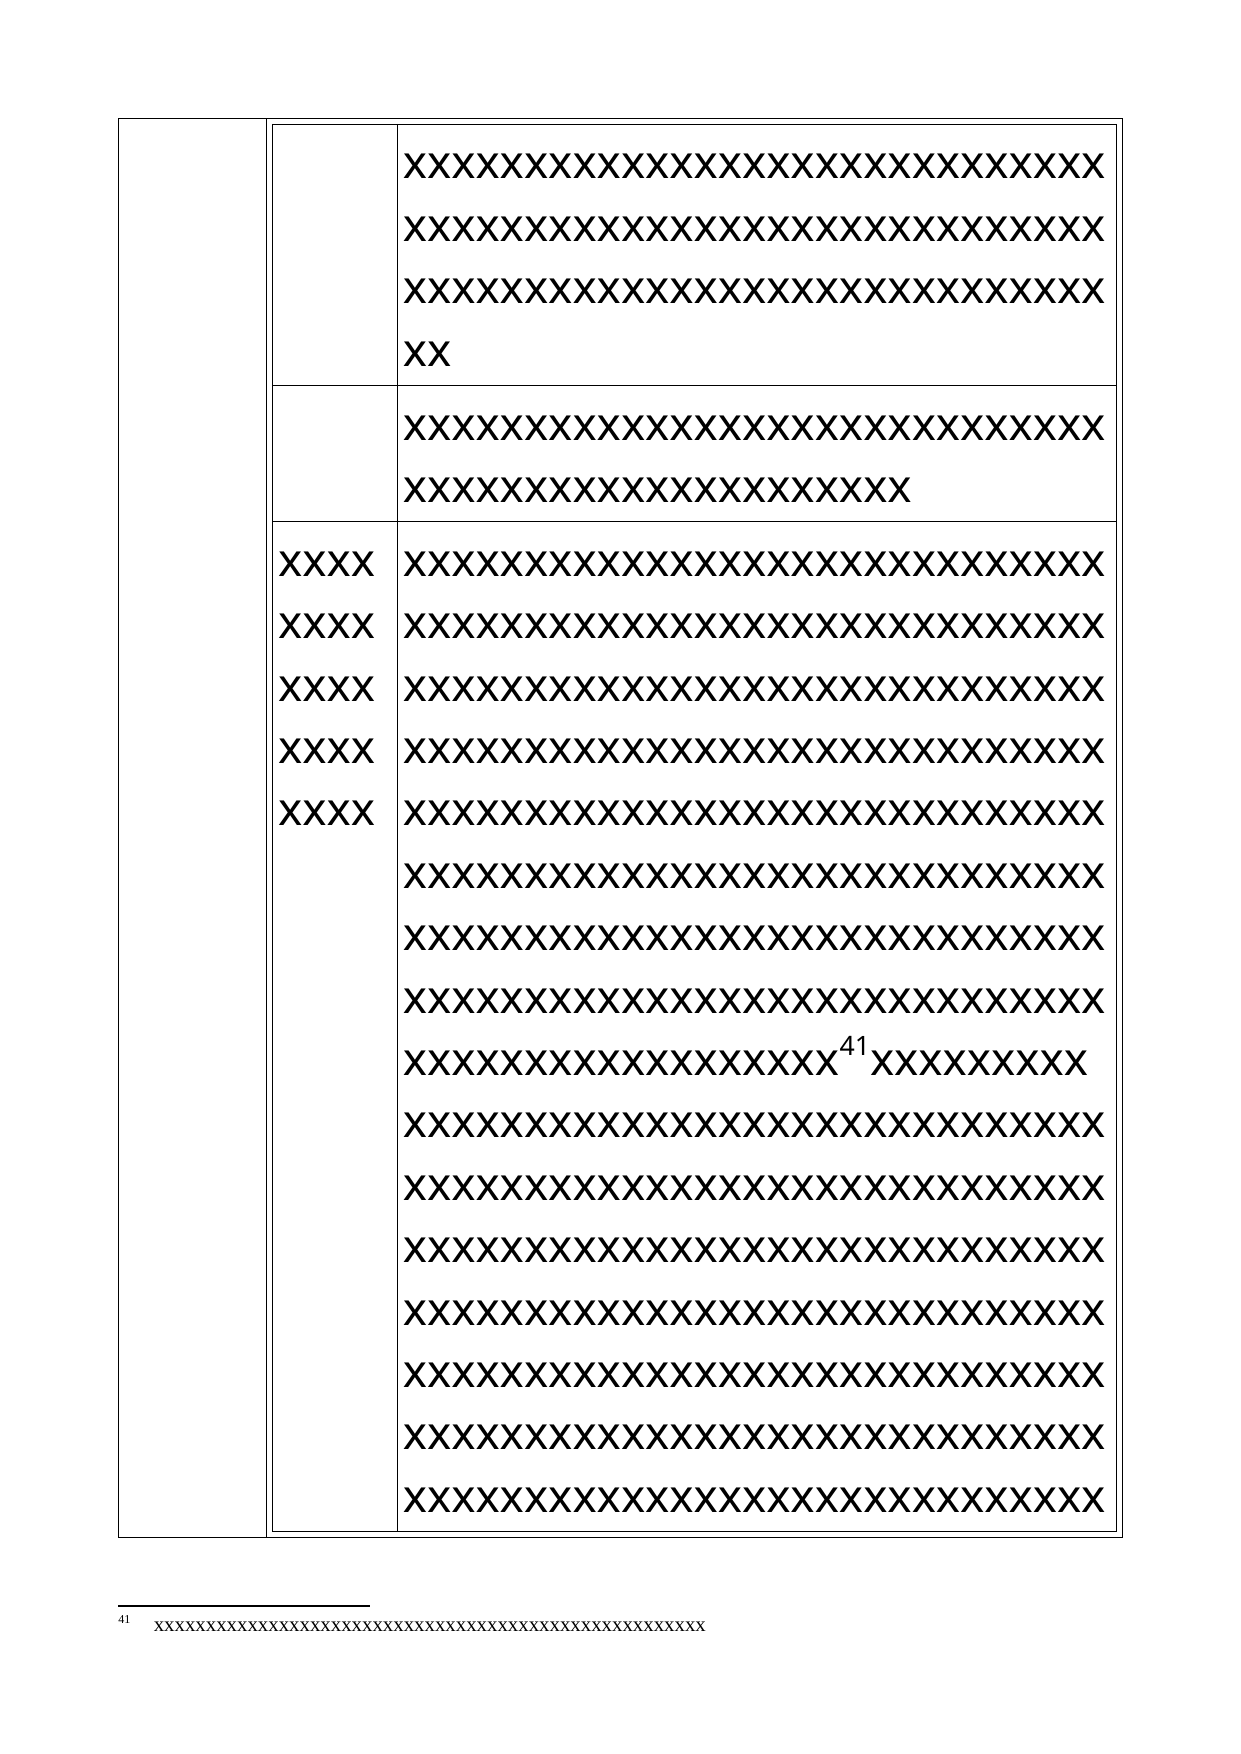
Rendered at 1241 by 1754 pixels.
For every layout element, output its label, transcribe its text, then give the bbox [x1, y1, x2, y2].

table_cell xxxxxxxxxxxxxxxxxxxxxxxxxxxxxxxxxxxxxxxxxxxxxxxxxx [398, 386, 1116, 521]
table_cell xxxxxxxxxxxxxxxxxxxx [273, 522, 397, 1531]
table_cell xxxxxxxxxxxxxxxxxxxxxxxxxxxxxxxxxxxxxxxxxxxxxxxxxxxxxxxxxxxxxxxxxxxxxxxxxxxxxxxxxxxxxxxxx [398, 125, 1116, 385]
table_cell xxxxxxxxxxxxxxxxxxxxxxxxxxxxxxxxxxxxxxxxxxxxxxxxxxxxxxxxxxxxxxxxxxxxxxxxxxxxxxxxxxxxxxxxxxxxxxxxxxxxxxxxxxxxxxxxxxxxxxxxxxxxxxxxxxxxxxxxxxxxxxxxxxxxxxxxxxxxxxxxxxxxxxxxxxxxxxxxxxxxxxxxxxxxxxxxxxxxxxxxxxxxxxxxxxxxxxxxxxxxxxxxxxxxxxxxxxxxxxxxxxxxxxxxxxxxxxxxxxxxxxxxxxxxxxxxxxxxxxxxxxxxxxxxxxxxxxxxxxxxxxxxxxxxxxxxxxxxxxxxxxxxxxxxxxxxxxxxxxxxxxxxxxxxxxxxxxxxxxxxxxxxxxxxxxxxxxxxxxxxxxxxxxxxxxxxxxxxxxxxxxxxxxxxxxxxxxxxxxxxxxxxxxxxxxxxxxxxxxxxxxxxxxxxxxxxxxxxxxxxxxxxxxxxx xxxxxxxxxxxxxxxxxxxxxxxxxxxxxxxxxxxxxxxxxxxxxxxxxxxxxxxxxxxxxxxxxxxxxxxxxxxxxxxxxxxxxxxxxxxxxxxxxxxxxxxxxxxxxxxxxxxxxxxxxxxxxxxxxxxxxxxxxxxxxxxxxxxxxxxxxxxxxxxxxxxxxxxxxxxxxxxxxxxxxxxx xxxxxxxxxxxxxxxxxxxxxxxxxxxxxxxxxxxxxxxxxxxxxxxxxxxxxxxxxxxxxxxxxxxxxxxxxxxxxxxxxxxxxxxxxxxxxxxxxxxxxxxxxxxxxxxxxxxxxxxxxxxxxxxxxxxxxxxxxxxxxxxxxxxxx xxxxxxxxxxxxxxxxxxxxxxxxxxxxxxxxxxxxxxxxxxxxxxxxxxxxxxxxxxxxxxxxxxxxxxxxxxxxxxxxxxxxxxxxxxxxxxxxxxxxxxxxxxxxxxx xxxxxxxxxxxxxxxxxxxxxxxxxxxxxxxxxxxxxxxxxxxxxxxxxxxxxxxxxxxxxxxxxxxx [267, 119, 1122, 1537]
table_cell [273, 386, 397, 521]
table_cell [273, 125, 397, 385]
table_cell [119, 119, 266, 1537]
table_cell xxxxxxxxxxxxxxxxxxxxxxxxxxxxxxxxxxxxxxxxxxxxxxxxxxxxxxxxxxxxxxxxxxxxxxxxxxxxxxxxxxxxxxxxxxxxxxxxxxxxxxxxxxxxxxxxxxxxxxxxxxxxxxxxxxxxxxxxxxxxxxxxxxxxxxxxxxxxxxxxxxxxxxxxxxxxxxxxxxxxxxxxxxxxxxxxxxxxxxxxxxxxxxxxxxxxxxxxxxxxxxxxxxxxxxxxxxxxxxxxxxxxxxxxxxxxxxxxxxxxxxxxxxxxxxxxxxxxxxxxxxxxxxxxxxxxxxxxxxxxxxxxxxxxxxxxxxxxxxxxxxxxxxxxxxxxxxxxxxxxxxxxxxxxxxxxxxxxxxxxxxxxxxxxxxxxxxxxxxxxxxxxxxxxxxxxxxxxxxxxxxxxxxxxxxxxxxxxxxxxxxxxxxxxxxxxxxxxxxxxxxxxxxxxxxxxxxxxxxxxxxxxxxxxxx xxxxxxxxxxxxxxxxxxxxxxxxxxxxxxxxxxxxxxxxxxxxxxxxxxxxxxxxxxxxxxxxxxxxxxxxxxxxxxxxxxxxxxxxxxxxxxxxxxxxxxxxxxxxxxxxxxxxxxxxxxxxxxxxxxxxxxxxxxxxxxxxxxxxxxxxxxxxxxxxxxxxxxxxxxxxxxxxxxxxxxxx xxxxxxxxxxxxxxxxxxxxxxxxxxxxxxxxxxxxxxxxxxxxxxxxxxxxxxxxxxxxxxxxxxxxxxxxxxxxxxxxxxxxxxxxxxxxxxxxxxxxxxxxxxxxxxxxxxxxxxxxxxxxxxxxxxxxxxxxxxxxxxxxxxxxx xxxxxxxxxxxxxxxxxxxxxxxxxxxxxxxxxxxxxxxxxxxxxxxxxxxxxxxxxxxxxxxxxxxxxxxxxxxxxxxxxxxxxxxxxxxxxxxxxxxxxxxxxxxxxxxx xxxxxxxxxxxxxxxxxxxxxxxxxxxxxxxxxxxxxxxxxxxxxxxxxxxxxxxxxxxxxxxxxxxx [398, 522, 1116, 1531]
